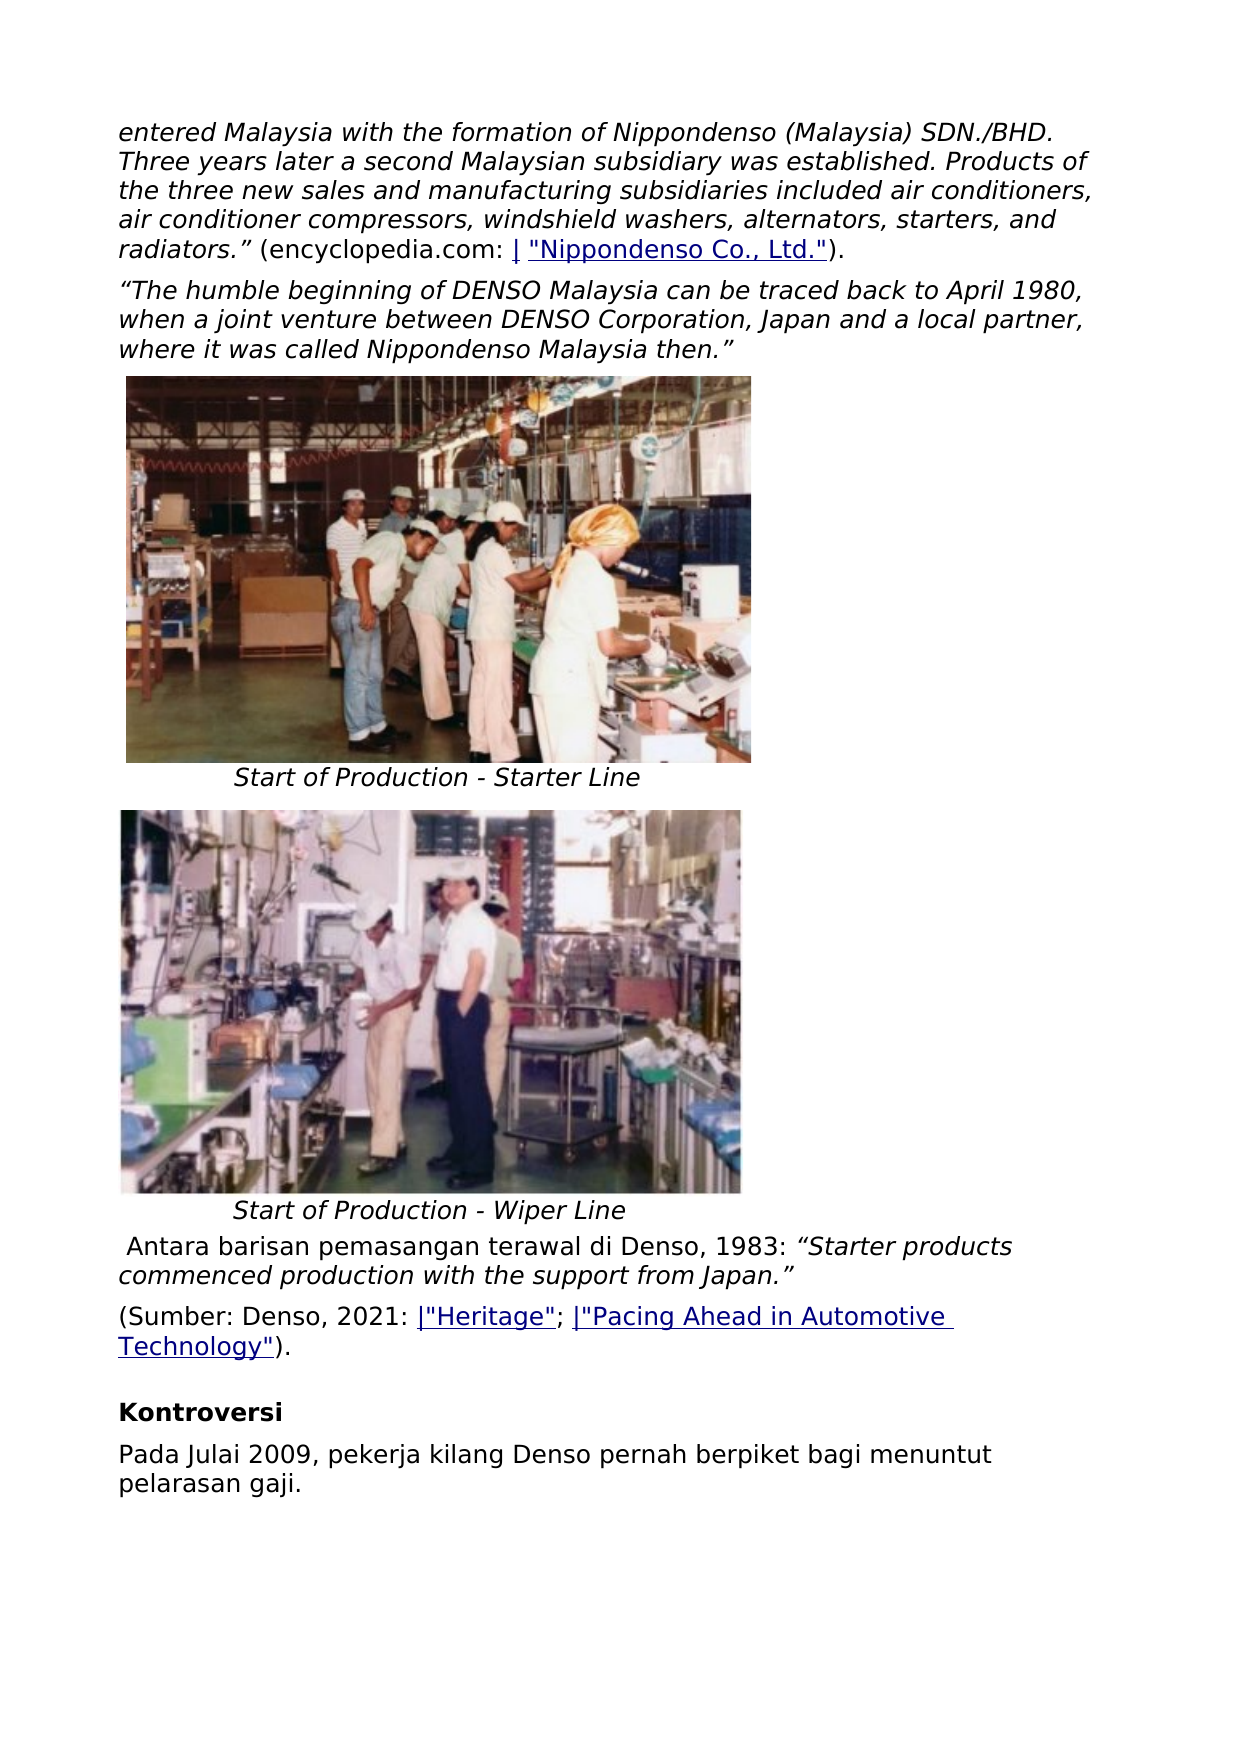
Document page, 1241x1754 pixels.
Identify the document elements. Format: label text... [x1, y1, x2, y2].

text “The humble beginning of DENSO Malaysia can be traced back to April 1980, when a joint venture between DENSO Corporation, Japan and a local partner, where it was called Nippondenso Malaysia then.” Antara barisan pemasangan terawal di Denso, 1983: “Starter products commenced production with the support from Japan.” [118, 276, 1122, 1290]
text entered Malaysia with the formation of Nippondenso (Malaysia) SDN./BHD. Three years later a second Malaysian subsidiary was established. Products of the three new sales and manufacturing subsidiaries included air conditioners, air conditioner compressors, windshield washers, alternators, starters, and radiators.” (encyclopedia.com: | "Nippondenso Co., Ltd."). [118, 118, 1122, 264]
picture [118, 810, 744, 1197]
text Start of Production - Wiper Line [118, 1197, 743, 1226]
subtitle Kontroversi [118, 1398, 1122, 1427]
picture [126, 376, 752, 763]
text Start of Production - Starter Line [126, 763, 751, 792]
text (Sumber: Denso, 2021: |"Heritage"; |"Pacing Ahead in Automotive Technology"). [118, 1302, 1122, 1361]
text Pada Julai 2009, pekerja kilang Denso pernah berpiket bagi menuntut pelarasan gaji. [118, 1440, 1122, 1498]
